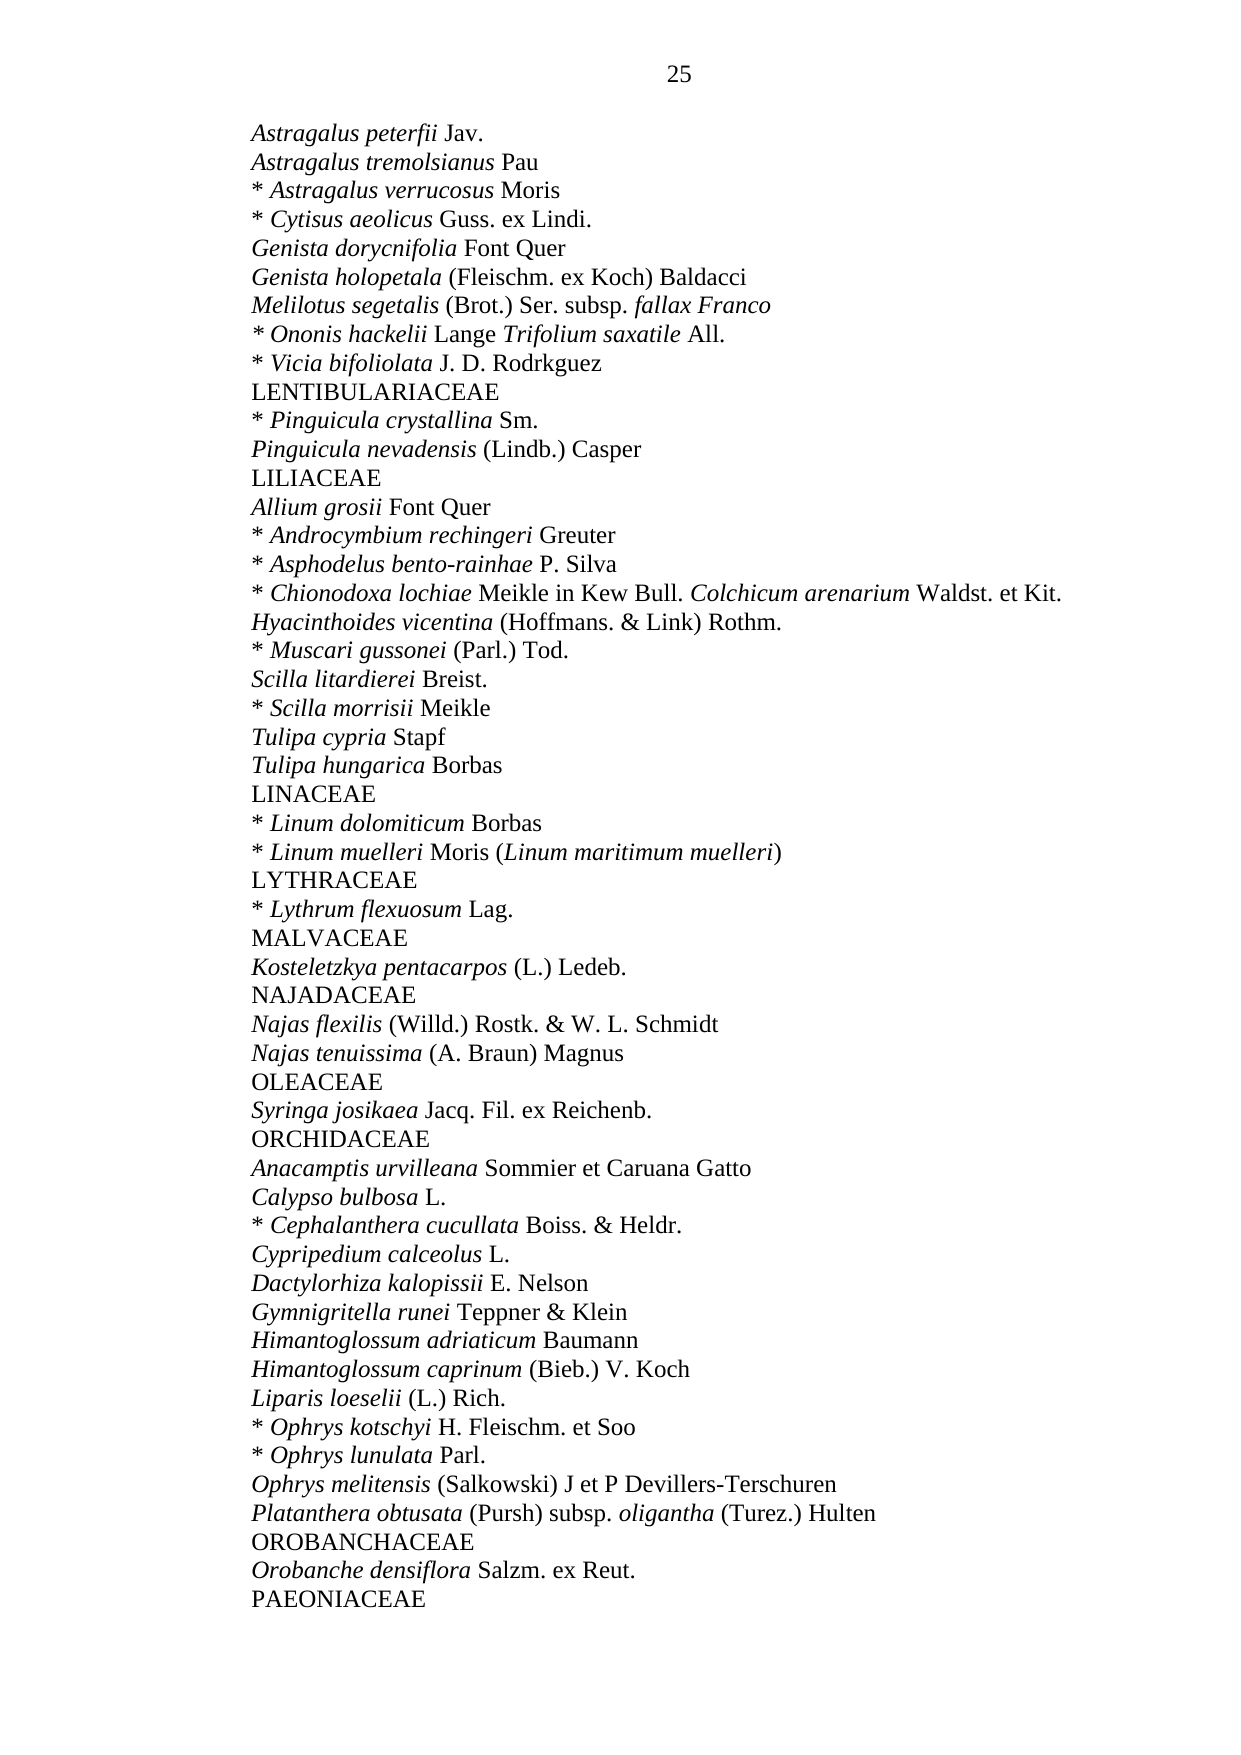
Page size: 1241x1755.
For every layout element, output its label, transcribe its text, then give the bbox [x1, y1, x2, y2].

text * Lythrum flexuosum Lag. [177, 894, 1181, 923]
text Scilla litardierei Breist. [177, 664, 1181, 693]
text LENTIBULARIACEAE [177, 377, 1181, 406]
text Platanthera obtusata (Pursh) subsp. oligantha (Turez.) Hulten [177, 1498, 1181, 1527]
text Astragalus tremolsianus Pau [177, 147, 1181, 176]
text Najas tenuissima (A. Braun) Magnus [177, 1038, 1181, 1067]
text * Astragalus verrucosus Moris [177, 176, 1181, 204]
text OLEACEAE [177, 1067, 1181, 1096]
text * Pinguicula crystallina Sm. [177, 406, 1181, 434]
text Liparis loeselii (L.) Rich. [177, 1383, 1181, 1412]
text Genista holopetala (Fleischm. ex Koch) Baldacci [177, 262, 1181, 291]
text Astragalus peterfii Jav. [177, 118, 1181, 147]
text * Asphodelus bento-rainhae P. Silva [177, 549, 1181, 578]
text LYTHRACEAE [177, 866, 1181, 894]
text Pinguicula nevadensis (Lindb.) Casper [177, 434, 1181, 463]
text Genista dorycnifolia Font Quer [177, 233, 1181, 262]
text Cypripedium calceolus L. [177, 1239, 1181, 1268]
text * Ophrys lunulata Parl. [177, 1441, 1181, 1469]
text Himantoglossum caprinum (Bieb.) V. Koch [177, 1354, 1181, 1383]
text Tulipa cypria Stapf [177, 722, 1181, 751]
text Hyacinthoides vicentina (Hoffmans. & Link) Rothm. [177, 607, 1181, 636]
text Najas flexilis (Willd.) Rostk. & W. L. Schmidt [177, 1009, 1181, 1038]
text * Chionodoxa lochiae Meikle in Kew Bull. Colchicum arenarium Waldst. et Kit. [177, 578, 1181, 607]
text Ophrys melitensis (Salkowski) J et P Devillers-Terschuren [177, 1469, 1181, 1498]
text * Cytisus aeolicus Guss. ex Lindi. [177, 204, 1181, 233]
text LINACEAE [177, 779, 1181, 808]
text * Ononis hackelii Lange Trifolium saxatile All. [177, 319, 1181, 348]
text Dactylorhiza kalopissii E. Nelson [177, 1268, 1181, 1297]
text * Muscari gussonei (Parl.) Tod. [177, 636, 1181, 664]
text PAEONIACEAE [177, 1584, 1181, 1613]
text Allium grosii Font Quer [177, 492, 1181, 521]
text Kosteletzkya pentacarpos (L.) Ledeb. [177, 952, 1181, 981]
text Gymnigritella runei Teppner & Klein [177, 1297, 1181, 1326]
text * Linum dolomiticum Borbas [177, 808, 1181, 837]
text Tulipa hungarica Borbas [177, 751, 1181, 779]
text Orobanche densiflora Salzm. ex Reut. [177, 1556, 1181, 1584]
text Calypso bulbosa L. [177, 1182, 1181, 1211]
text NAJADACEAE [177, 981, 1181, 1009]
text OROBANCHACEAE [177, 1527, 1181, 1556]
text * Vicia bifoliolata J. D. Rodrkguez [177, 348, 1181, 377]
text Melilotus segetalis (Brot.) Ser. subsp. fallax Franco [177, 291, 1181, 319]
text LILIACEAE [177, 463, 1181, 492]
text Syringa josikaea Jacq. Fil. ex Reichenb. [177, 1096, 1181, 1124]
text * Cephalanthera cucullata Boiss. & Heldr. [177, 1211, 1181, 1239]
text * Linum muelleri Moris (Linum maritimum muelleri) [177, 837, 1181, 866]
text MALVACEAE [177, 923, 1181, 952]
text ORCHIDACEAE [177, 1124, 1181, 1153]
text Anacamptis urvilleana Sommier et Caruana Gatto [177, 1153, 1181, 1182]
text Himantoglossum adriaticum Baumann [177, 1326, 1181, 1354]
text * Scilla morrisii Meikle [177, 693, 1181, 722]
text * Ophrys kotschyi H. Fleischm. et Soo [177, 1412, 1181, 1441]
text * Androcymbium rechingeri Greuter [177, 521, 1181, 549]
